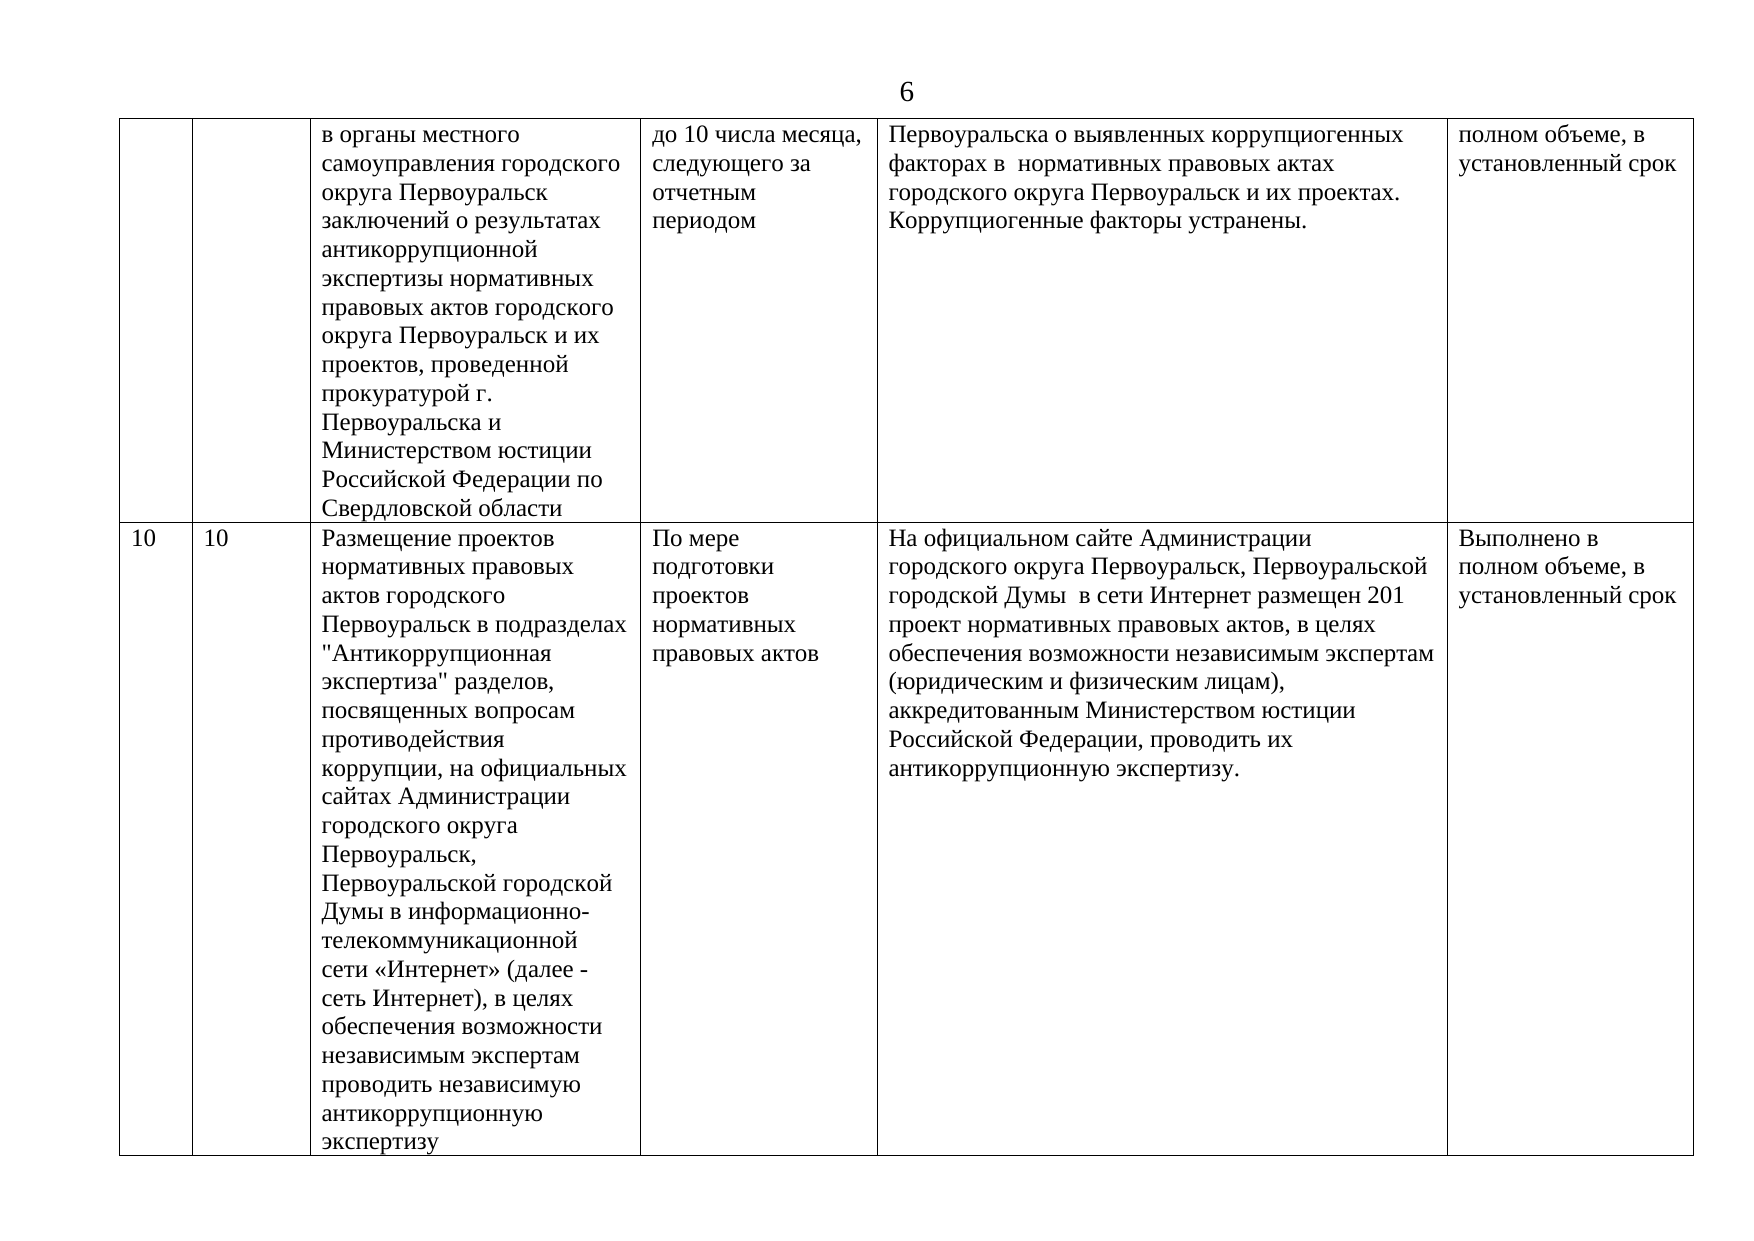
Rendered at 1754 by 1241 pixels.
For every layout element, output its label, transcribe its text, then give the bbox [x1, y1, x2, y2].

table_cell до 10 числа месяца, следующего за отчетным периодом [641, 119, 877, 522]
table_cell 10 [193, 523, 310, 1155]
table_cell Выполнено в полном объеме, в установленный срок [1448, 523, 1693, 1155]
table_cell Первоуральска о выявленных коррупциогенных факторах в нормативных правовых актах городского округа Первоуральск и их проектах. Коррупциогенные факторы устранены. [878, 119, 1447, 522]
table_cell полном объеме, в установленный срок [1448, 119, 1693, 522]
table_cell По мере подготовки проектов нормативных правовых актов [641, 523, 877, 1155]
table_cell 10 [120, 523, 192, 1155]
table_cell [120, 119, 192, 522]
table_cell Размещение проектов нормативных правовых актов городского Первоуральск в подразделах "Антикоррупционная экспертиза" разделов, посвященных вопросам противодействия коррупции, на официальных сайтах Администрации городского округа Первоуральск, Первоуральской городской Думы в информационно-телекоммуникационной сети «Интернет» (далее - сеть Интернет), в целях обеспечения возможности независимым экспертам проводить независимую антикоррупционную экспертизу [311, 523, 640, 1155]
table_cell На официальном сайте Администрации городского округа Первоуральск, Первоуральской городской Думы в сети Интернет размещен 201 проект нормативных правовых актов, в целях обеспечения возможности независимым экспертам (юридическим и физическим лицам), аккредитованным Министерством юстиции Российской Федерации, проводить их антикоррупционную экспертизу. [878, 523, 1447, 1155]
table_cell [193, 119, 310, 522]
table_cell в органы местного самоуправления городского округа Первоуральск заключений о результатах антикоррупционной экспертизы нормативных правовых актов городского округа Первоуральск и их проектов, проведенной прокуратурой г. Первоуральска и Министерством юстиции Российской Федерации по Свердловской области [311, 119, 640, 522]
